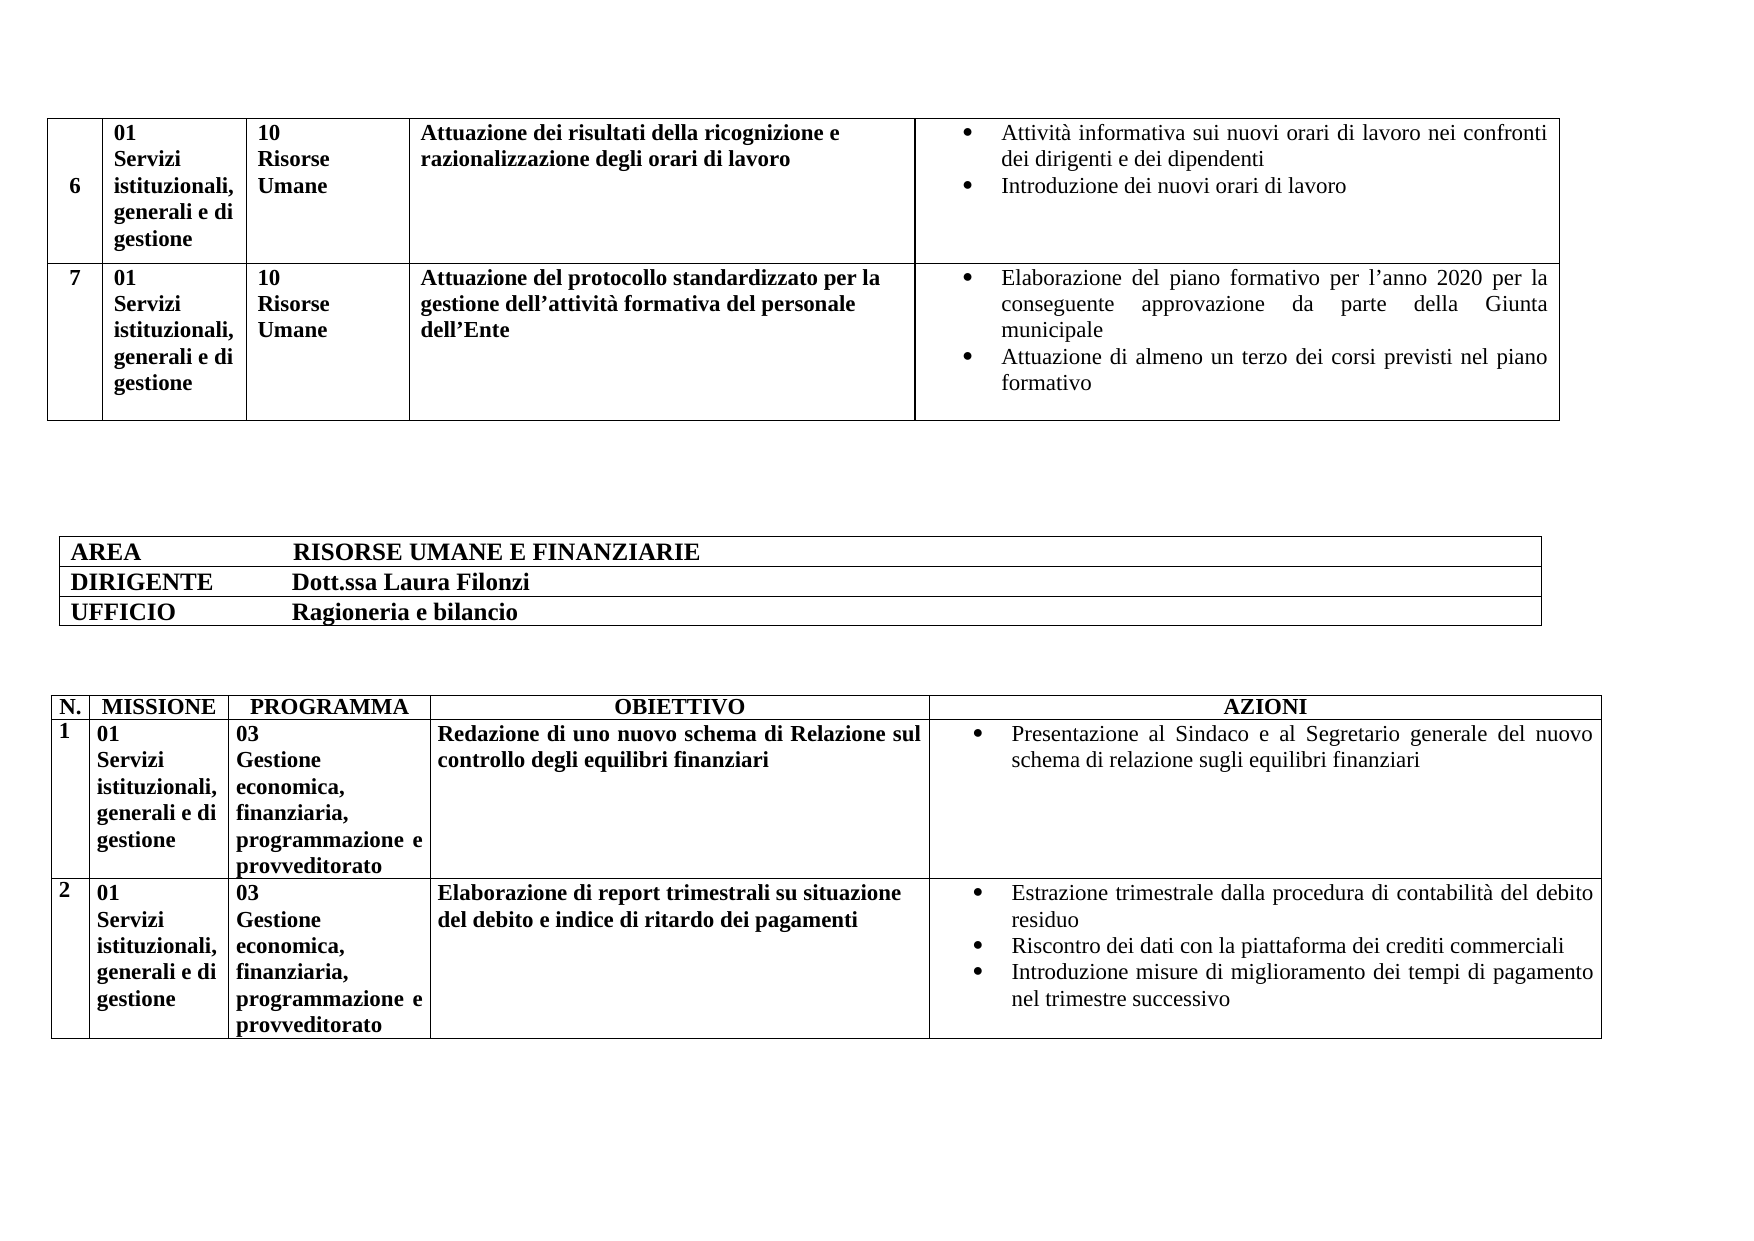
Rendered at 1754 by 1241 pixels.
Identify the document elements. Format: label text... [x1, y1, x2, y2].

table_cell 10 Risorse Umane [247, 264, 409, 420]
table_cell 03 Gestione economica, finanziaria, programmazione e provveditorato [229, 879, 430, 1037]
table_cell Elaborazione di report trimestrali su situazione del debito e indice di ritardo dei pagamenti [431, 879, 929, 1037]
table_cell UFFICIO Ragioneria e bilancio [60, 597, 1541, 625]
table_cell 7 [48, 264, 102, 420]
table_header AZIONI [930, 696, 1601, 719]
table_cell Estrazione trimestrale dalla procedura di contabilità del debito residuo Riscontro dei dati con la piattaforma dei crediti commerciali Introduzione misure di miglioramento dei tempi di pagamento nel trimestre successivo [930, 879, 1601, 1037]
table_cell 03 Gestione economica, finanziaria, programmazione e provveditorato [229, 720, 430, 878]
table_cell 10 Risorse Umane [247, 119, 409, 263]
table_cell 6 [48, 119, 102, 263]
table_header N. [52, 696, 89, 719]
table_cell Attività informativa sui nuovi orari di lavoro nei confronti dei dirigenti e dei dipendenti Introduzione dei nuovi orari di lavoro [916, 119, 1559, 263]
table_cell Attuazione dei risultati della ricognizione e razionalizzazione degli orari di lavoro [410, 119, 914, 263]
table_header OBIETTIVO [431, 696, 929, 719]
table_cell 1 [52, 720, 89, 878]
table_cell Attuazione del protocollo standardizzato per la gestione dell’attività formativa del personale dell’Ente [410, 264, 914, 420]
table_cell 2 [52, 879, 89, 1037]
table_cell Presentazione al Sindaco e al Segretario generale del nuovo schema di relazione sugli equilibri finanziari [930, 720, 1601, 878]
table_header AREA RISORSE UMANE E FINANZIARIE [60, 537, 1541, 566]
table_cell 01 Servizi istituzionali, generali e di gestione [90, 720, 228, 878]
table_cell DIRIGENTE Dott.ssa Laura Filonzi [60, 567, 1541, 596]
table_cell 01 Servizi istituzionali, generali e di gestione [90, 879, 228, 1037]
table_header PROGRAMMA [229, 696, 430, 719]
table_cell Redazione di uno nuovo schema di Relazione sul controllo degli equilibri finanziari [431, 720, 929, 878]
table_header MISSIONE [90, 696, 228, 719]
table_cell Elaborazione del piano formativo per l’anno 2020 per la conseguente approvazione da parte della Giunta municipale Attuazione di almeno un terzo dei corsi previsti nel piano formativo [916, 264, 1559, 420]
table_cell 01 Servizi istituzionali, generali e di gestione [103, 119, 246, 263]
table_cell 01 Servizi istituzionali, generali e di gestione [103, 264, 246, 420]
